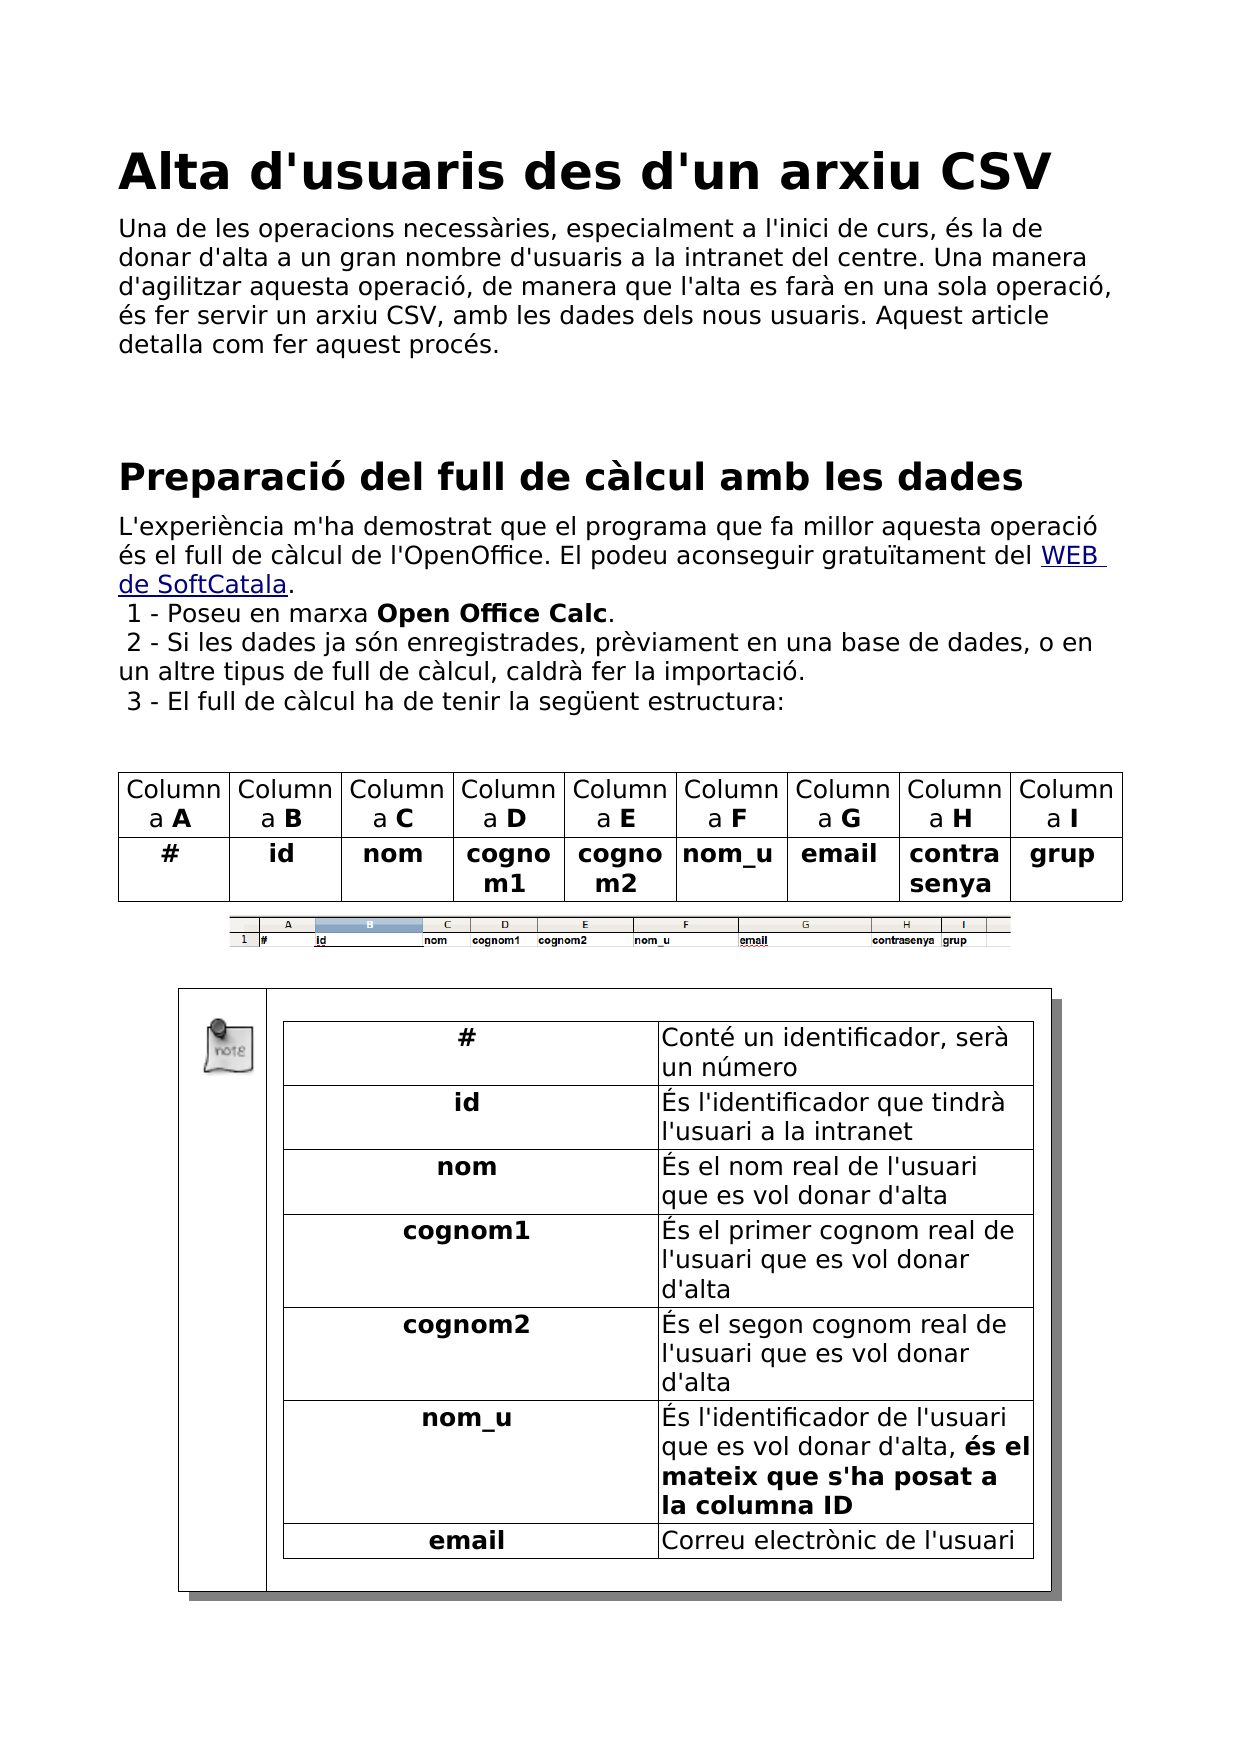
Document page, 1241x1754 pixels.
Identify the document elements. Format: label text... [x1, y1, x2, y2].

table_header Columna D [454, 773, 564, 837]
table_cell email [788, 838, 899, 901]
table_header Columna E [565, 773, 676, 837]
table_header Columna B [230, 773, 341, 837]
table_header Columna F [677, 773, 787, 837]
table_cell cognom2 [565, 838, 676, 901]
picture [229, 915, 1011, 947]
table_cell És el nom real de l'usuari que es vol donar d'alta [659, 1150, 1033, 1213]
table_cell email [284, 1524, 658, 1558]
table_header Conté un identificador, serà un número [659, 1022, 1033, 1085]
table_cell contrasenya [900, 838, 1010, 901]
table_header Columna A [119, 773, 229, 837]
table_cell grup [1011, 838, 1122, 901]
table_cell cognom1 [454, 838, 564, 901]
table_cell nom_u [677, 838, 787, 901]
table_cell id [284, 1086, 658, 1149]
table_cell nom_u [284, 1401, 658, 1523]
subtitle Preparació del full de càlcul amb les dades [118, 456, 1122, 499]
table_header Columna G [788, 773, 899, 837]
table_header Columna H [900, 773, 1010, 837]
table_cell Correu electrònic de l'usuari [659, 1524, 1033, 1558]
table_header Columna C [342, 773, 453, 837]
table_cell nom [284, 1150, 658, 1213]
table_header # [284, 1022, 658, 1085]
subtitle Alta d'usuaris des d'un arxiu CSV [118, 143, 1122, 201]
table_cell És el primer cognom real de l'usuari que es vol donar d'alta [659, 1215, 1033, 1307]
text Una de les operacions necessàries, especialment a l'inici de curs, és la de donar d'alta a un gran nombre d'usuaris a la intranet del centre. Una manera d'agilitzar aquesta operació, de manera que l'alta es farà en una sola operació, és fer servir un arxiu CSV, amb les dades dels nous usuaris. Aquest article detalla com fer aquest procés. [118, 214, 1122, 418]
table_cell id [230, 838, 341, 901]
table_cell És l'identificador que tindrà l'usuari a la intranet [659, 1086, 1033, 1149]
table_header Columna I [1011, 773, 1122, 837]
text L'experiència m'ha demostrat que el programa que fa millor aquesta operació és el full de càlcul de l'OpenOffice. El podeu aconseguir gratuïtament del WEB de SoftCatala. 1 - Poseu en marxa Open Office Calc. 2 - Si les dades ja són enregistrades, prèviament en una base de dades, o en un altre tipus de full de càlcul, caldrà fer la importació. 3 - El full de càlcul ha de tenir la següent estructura: [118, 512, 1122, 745]
table_cell # [119, 838, 229, 901]
table_header [267, 989, 1051, 1591]
table_cell nom [342, 838, 453, 901]
table_cell cognom1 [284, 1215, 658, 1307]
table_cell cognom2 [284, 1308, 658, 1400]
table_cell És l'identificador de l'usuari que es vol donar d'alta, és el mateix que s'ha posat a la columna ID [659, 1401, 1033, 1523]
picture [190, 1011, 266, 1087]
table_cell És el segon cognom real de l'usuari que es vol donar d'alta [659, 1308, 1033, 1400]
table_header [179, 989, 266, 1591]
